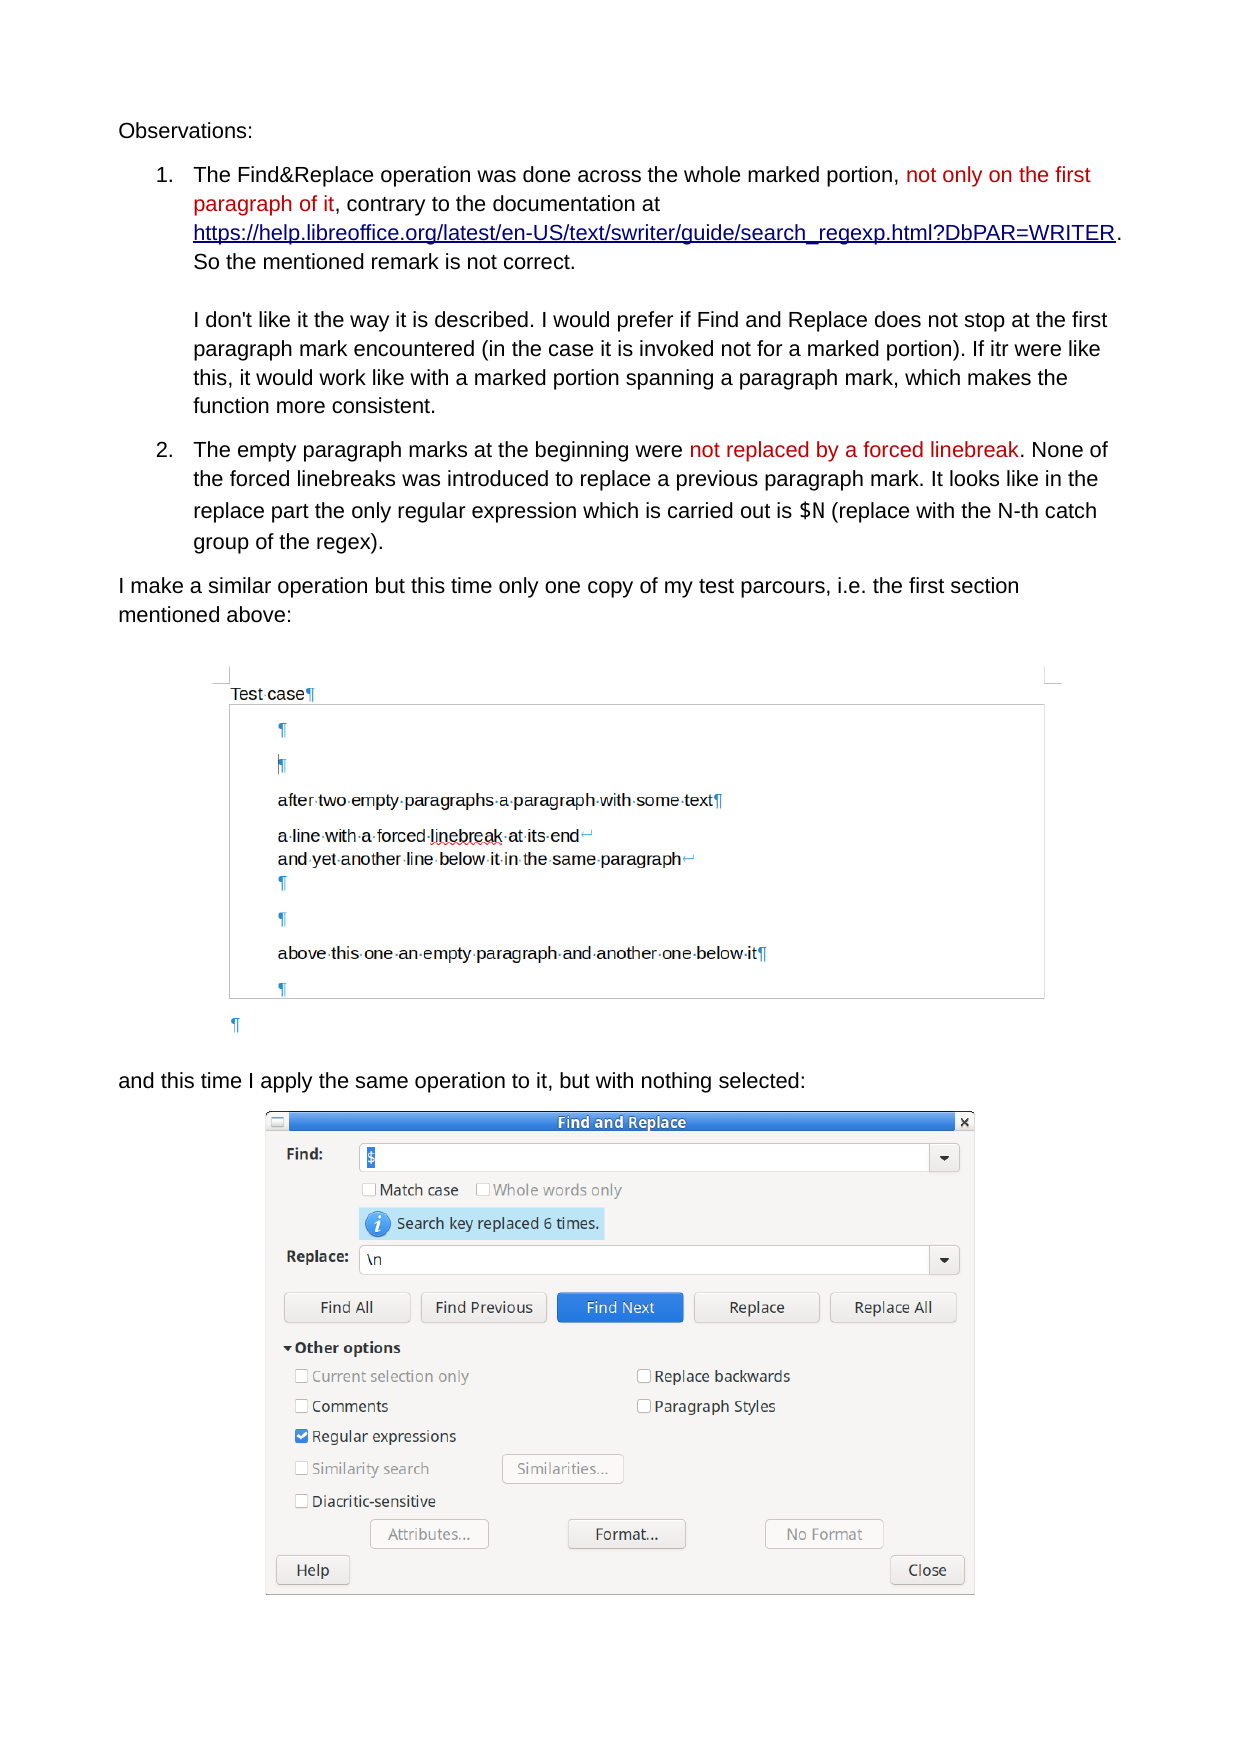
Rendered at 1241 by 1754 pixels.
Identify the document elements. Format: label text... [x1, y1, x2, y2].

text I make a similar operation but this time only one copy of my test parcours, i.e. the first section mentioned above: [118, 572, 1122, 627]
list The empty paragraph marks at the beginning were not replaced by a forced linebreak. None of the forced linebreaks was introduced to replace a previous paragraph mark. It looks like in the replace part the only regular expression which is carried out is $N (replace with the N-th catch group of the regex). [156, 437, 1122, 554]
text Observations: [118, 118, 1122, 143]
picture [177, 645, 1063, 1047]
list The Find&Replace operation was done across the whole marked portion, not only on the first paragraph of it, contrary to the documentation at https://help.libreoffice.org/latest/en-US/text/swriter/guide/search_regexp.html?DbPAR=WRITER. So the mentioned remark is not correct. I don't like it the way it is described. I would prefer if Find and Replace does not stop at the first paragraph mark encountered (in the case it is invoked not for a marked portion). If itr were like this, it would work like with a marked portion spanning a paragraph mark, which makes the function more consistent. [156, 162, 1122, 418]
text and this time I apply the same operation to it, but with nothing selected: [118, 645, 1122, 1093]
picture [265, 1111, 975, 1595]
